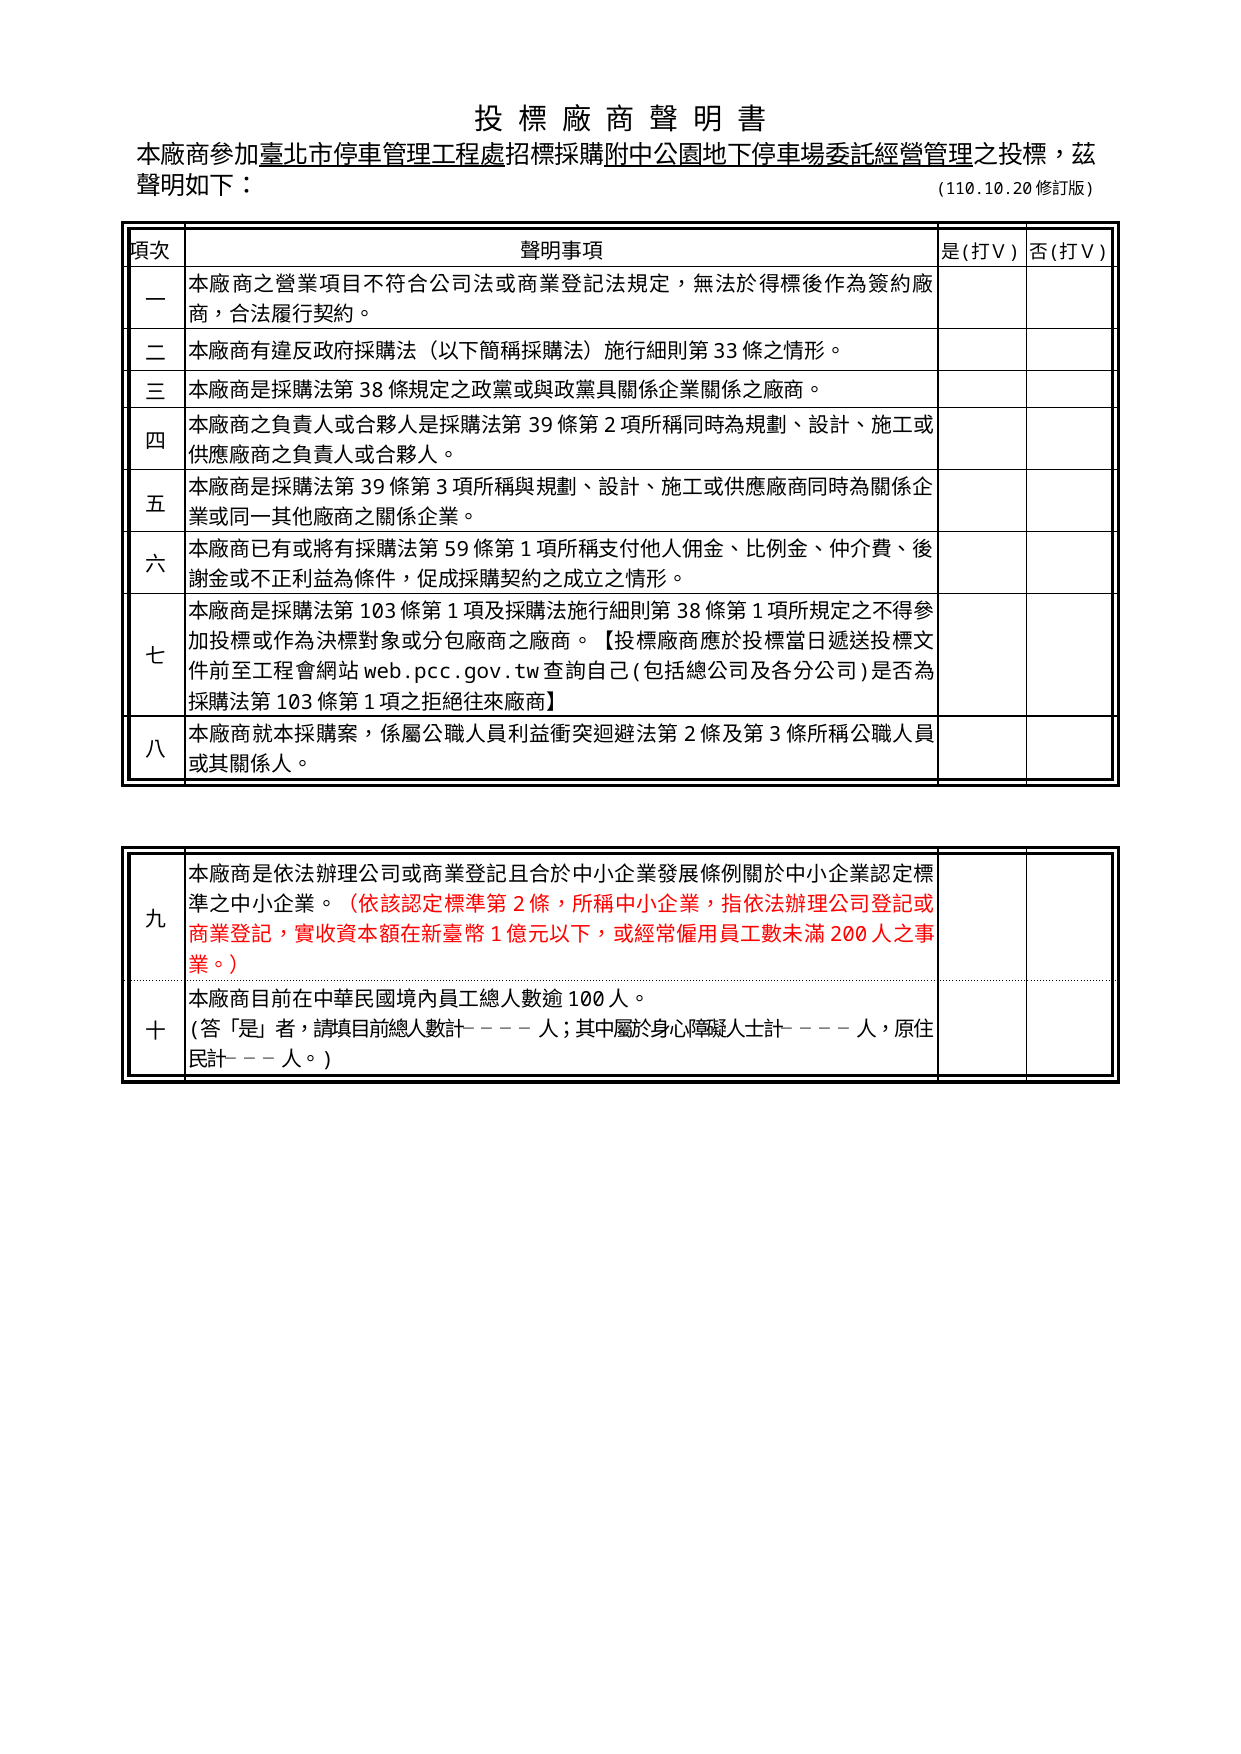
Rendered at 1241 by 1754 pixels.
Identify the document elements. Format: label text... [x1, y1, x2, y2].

table_cell 四 [131, 408, 184, 468]
table_header 本廠商是依法辦理公司或商業登記且合於中小企業發展條例關於中小企業認定標準之中小企業。（依該認定標準第2條，所稱中小企業，指依法辦理公司登記或商業登記，實收資本額在新臺幣1億元以下，或經常僱用員工數未滿200人之事業。） [186, 855, 937, 980]
table_cell [1027, 717, 1111, 777]
table_cell 一 [131, 267, 184, 327]
table_header 是(打Ｖ) [939, 230, 1026, 266]
table_cell [939, 980, 1026, 1074]
table_header [939, 855, 1026, 980]
table_cell [1027, 329, 1111, 370]
table_cell [1027, 408, 1111, 468]
text 投 標 廠 商 聲 明 書 [136, 96, 1104, 138]
table_cell 本廠商是採購法第38條規定之政黨或與政黨具關係企業關係之廠商。 [186, 371, 937, 406]
table_cell [939, 532, 1026, 593]
table_cell [939, 267, 1026, 327]
table_cell 本廠商就本採購案，係屬公職人員利益衝突迴避法第2條及第3條所稱公職人員或其關係人。 [186, 717, 937, 777]
table_cell [939, 329, 1026, 370]
table_header 否(打Ｖ) [1027, 224, 1115, 266]
table_cell [1027, 532, 1111, 593]
table_cell [939, 717, 1026, 777]
table_cell [1027, 371, 1111, 406]
table_cell [939, 371, 1026, 406]
table_cell 八 [131, 717, 184, 777]
table_header [1027, 849, 1115, 980]
table_cell [1027, 980, 1111, 1074]
table_header [1027, 855, 1111, 980]
table_cell 本廠商之負責人或合夥人是採購法第39條第2項所稱同時為規劃、設計、施工或供應廠商之負責人或合夥人。 [186, 408, 937, 468]
table_cell 三 [131, 371, 184, 406]
table_cell [939, 470, 1026, 531]
table_cell 本廠商是採購法第39條第3項所稱與規劃、設計、施工或供應廠商同時為關係企業或同一其他廠商之關係企業。 [186, 470, 937, 531]
table_cell [1027, 594, 1111, 715]
table_cell [939, 408, 1026, 468]
table_cell [1027, 267, 1111, 327]
table_cell [1027, 470, 1111, 531]
table_cell 本廠商有違反政府採購法（以下簡稱採購法）施行細則第33條之情形。 [186, 329, 937, 370]
table_cell 本廠商之營業項目不符合公司法或商業登記法規定，無法於得標後作為簽約廠商，合法履行契約。 [186, 267, 937, 327]
table_header 九 [126, 849, 184, 980]
table_header 項次 [126, 224, 184, 266]
table_cell 十 [131, 980, 184, 1074]
table_cell 六 [131, 532, 184, 593]
table_header 聲明事項 [186, 230, 937, 266]
text 本廠商參加臺北市停車管理工程處招標採購附中公園地下停車場委託經營管理之投標，茲聲明如下： (110.10.20修訂版) [136, 138, 1104, 201]
table_cell [939, 594, 1026, 715]
table_cell 七 [131, 594, 184, 715]
table_cell 本廠商已有或將有採購法第59條第1項所稱支付他人佣金、比例金、仲介費、後謝金或不正利益為條件，促成採購契約之成立之情形。 [186, 532, 937, 593]
table_cell 二 [131, 329, 184, 370]
table_cell 本廠商目前在中華民國境內員工總人數逾100人。 (答「是」者，請填目前總人數計╴╴╴╴人；其中屬於身心障礙人士計╴╴╴╴人，原住民計╴╴╴人。) [186, 980, 937, 1074]
table_cell 五 [131, 470, 184, 531]
table_cell 本廠商是採購法第103條第1項及採購法施行細則第38條第1項所規定之不得參加投標或作為決標對象或分包廠商之廠商。【投標廠商應於投標當日遞送投標文件前至工程會網站web.pcc.gov.tw查詢自己(包括總公司及各分公司)是否為採購法第103條第1項之拒絕往來廠商】 [186, 594, 937, 715]
